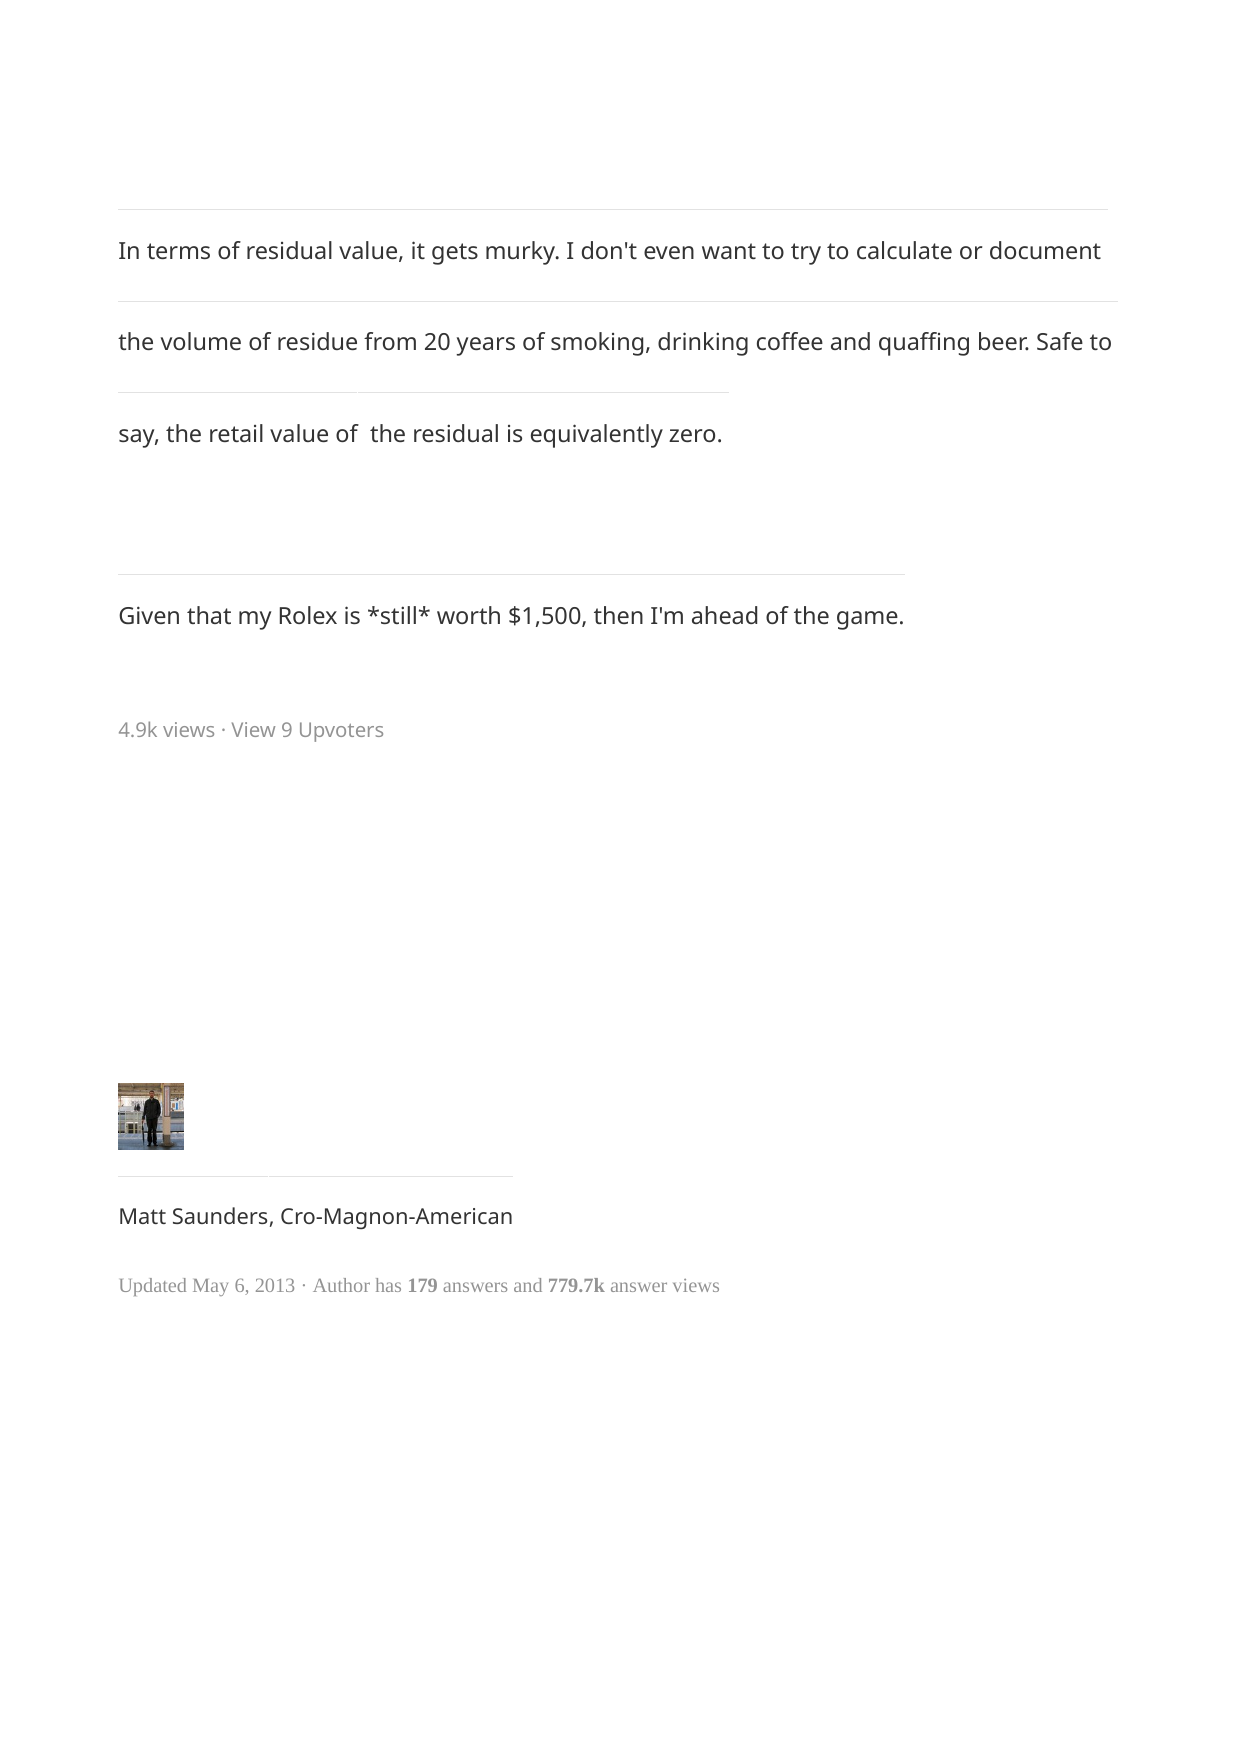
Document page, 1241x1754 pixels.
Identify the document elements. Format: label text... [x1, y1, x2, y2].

text Updated May 6, 2013 · Author has 179 answers and 779.7k answer views [118, 1274, 1122, 1297]
picture [118, 1083, 184, 1150]
text 4.9k views · View 9 Upvoters [118, 716, 1122, 744]
text In terms of residual value, it gets murky. I don't even want to try to calculate or document the volume of residue from 20 years of smoking, drinking coffee and quaffing beer. Safe to say, the retail value of the residual is equivalently zero. Given that my Rolex is *still* worth $1,500, then I'm ahead of the game. [118, 118, 1122, 631]
text Matt Saunders, Cro-Magnon-American [118, 1176, 1109, 1231]
